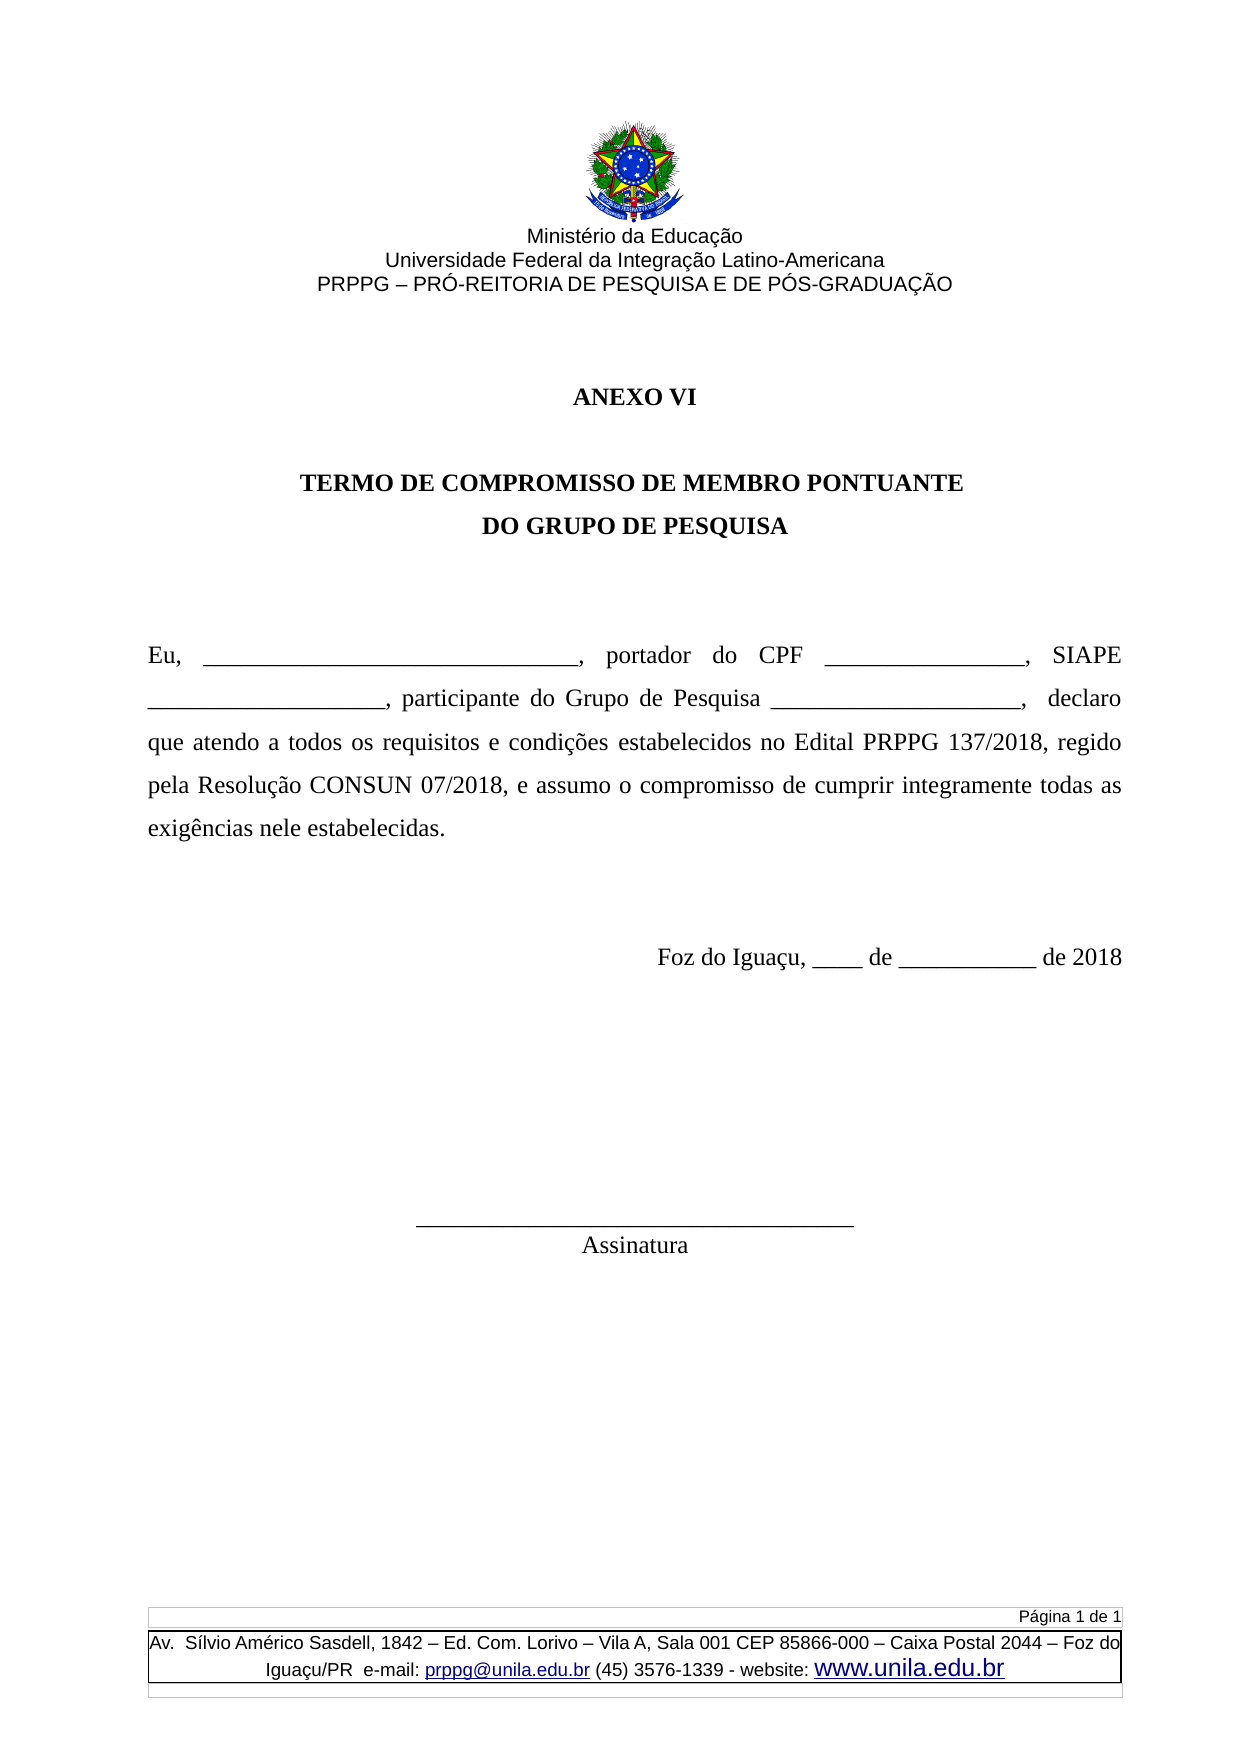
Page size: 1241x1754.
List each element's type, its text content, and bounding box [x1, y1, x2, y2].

text TERMO DE COMPROMISSO DE MEMBRO PONTUANTE [148, 468, 1122, 497]
text DO GRUPO DE PESQUISA [148, 511, 1122, 540]
text Foz do Iguaçu, ____ de ___________ de 2018 [148, 942, 1122, 971]
text ANEXO VI [148, 382, 1122, 410]
text Assinatura [148, 1230, 1122, 1258]
text Eu, ______________________________, portador do CPF ________________, SIAPE ___________________, participante do Grupo de Pesquisa ____________________, declaro que atendo a todos os requisitos e condições estabelecidos no Edital PRPPG 137/2018, regido pela Resolução CONSUN 07/2018, e assumo o compromisso de cumprir integramente todas as exigências nele estabelecidas. [148, 640, 1122, 842]
text ___________________________________ [148, 1201, 1122, 1230]
